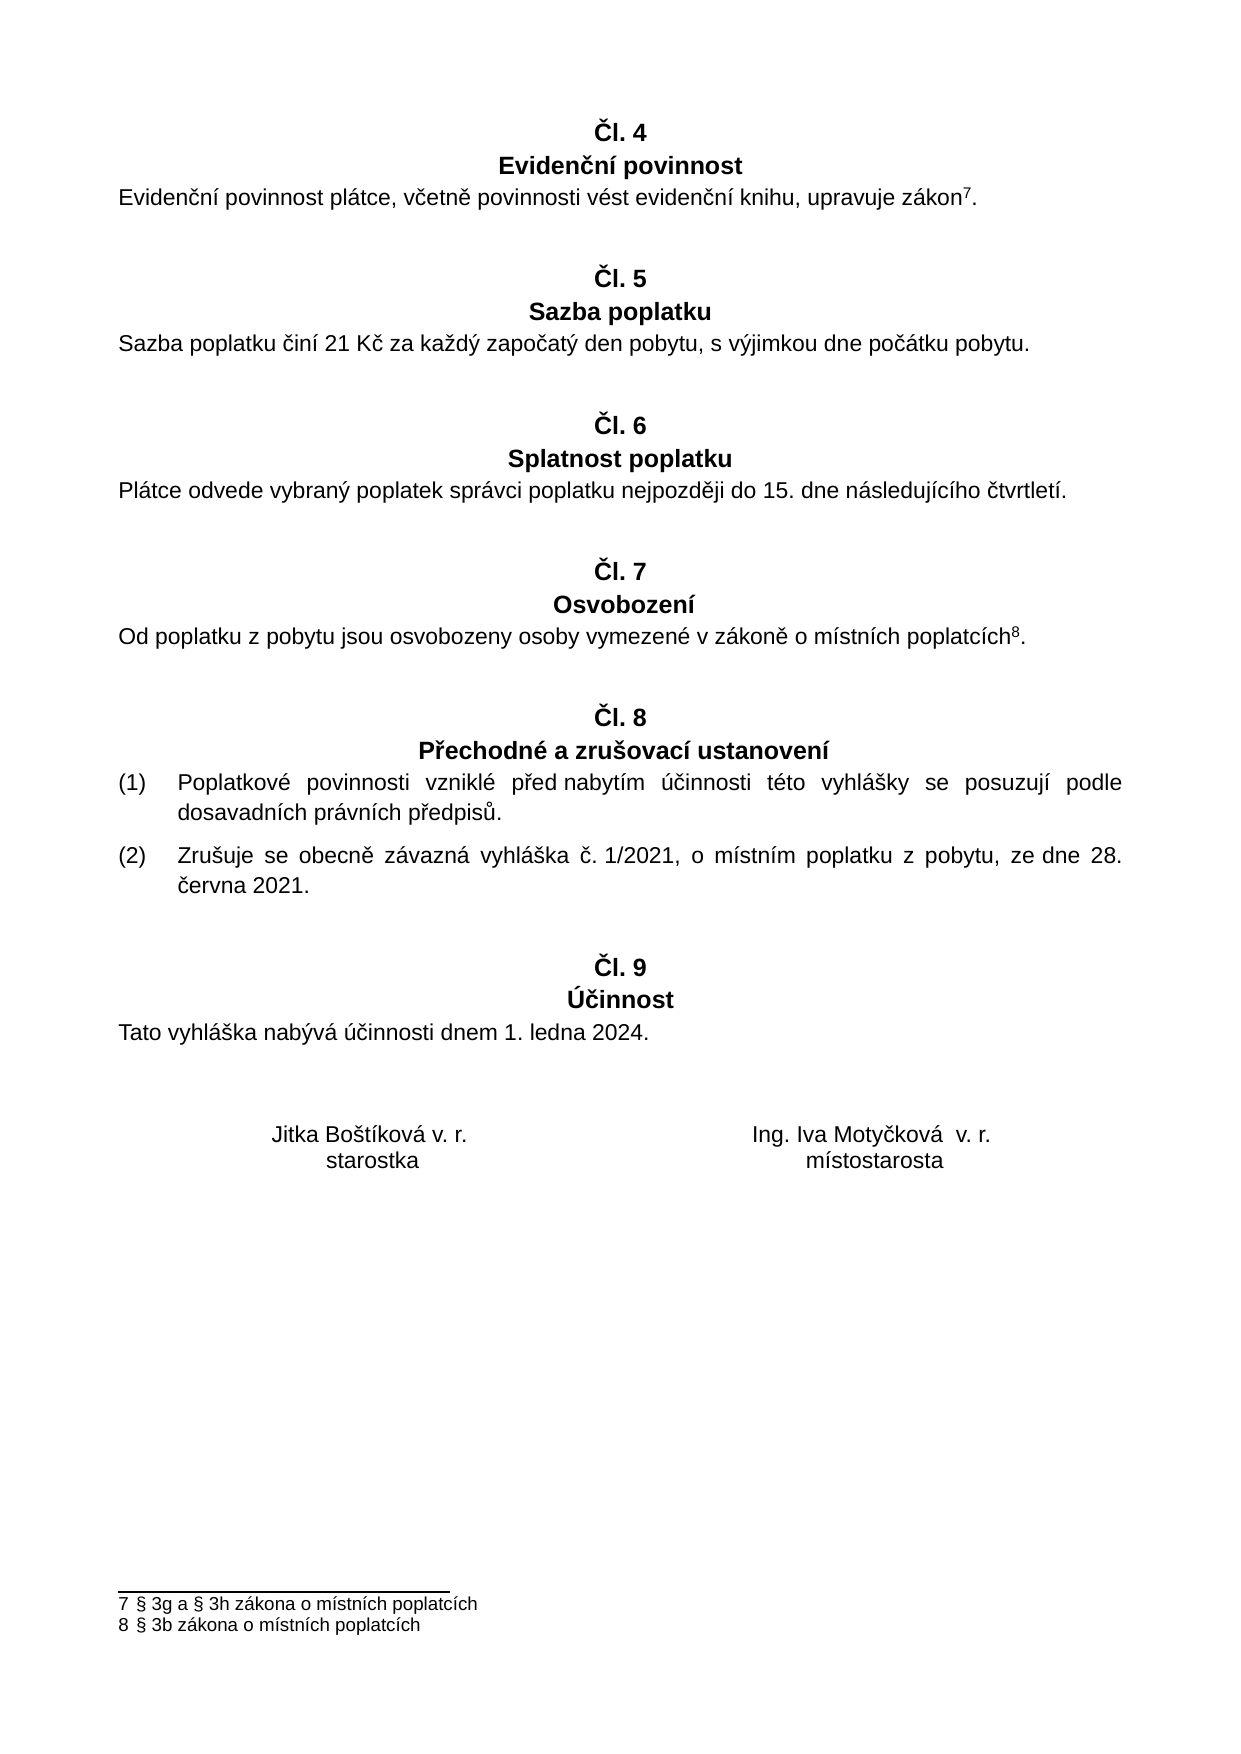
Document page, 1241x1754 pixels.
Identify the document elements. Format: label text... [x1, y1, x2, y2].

subtitle Čl. 4 Evidenční povinnost [118, 118, 1122, 180]
subtitle Čl. 7 Osvobození [118, 557, 1122, 619]
subtitle Čl. 5 Sazba poplatku [118, 264, 1122, 326]
text Evidenční povinnost plátce, včetně povinnosti vést evidenční knihu, upravuje zákon. [118, 184, 1122, 211]
table_header Ing. Iva Motyčková v. r. místostarosta [620, 1061, 1122, 1179]
table_header Jitka Boštíková v. r. starostka [118, 1061, 620, 1179]
text Od poplatku z pobytu jsou osvobozeny osoby vymezené v zákoně o místních poplatcích. [118, 623, 1122, 649]
text § 3b zákona o místních poplatcích [118, 1614, 1122, 1635]
text Plátce odvede vybraný poplatek správci poplatku nejpozději do 15. dne následujícího čtvrtletí. [118, 477, 1122, 503]
table_cell [118, 1179, 620, 1297]
table_cell [620, 1179, 1122, 1297]
subtitle Čl. 9 Účinnost [118, 952, 1122, 1014]
subtitle Čl. 8 Přechodné a zrušovací ustanovení [118, 703, 1122, 765]
text Tato vyhláška nabývá účinnosti dnem 1. ledna 2024. [118, 1018, 1122, 1045]
text § 3g a § 3h zákona o místních poplatcích [118, 1592, 1122, 1614]
list Poplatkové povinnosti vzniklé před nabytím účinnosti této vyhlášky se posuzují podle dosavadních právních předpisů. [118, 769, 1122, 826]
subtitle Čl. 6 Splatnost poplatku [118, 411, 1122, 472]
text Sazba poplatku činí 21 Kč za každý započatý den pobytu, s výjimkou dne počátku pobytu. [118, 330, 1122, 357]
list Zrušuje se obecně závazná vyhláška č. 1/2021, o místním poplatku z pobytu, ze dne 28. června 2021. [118, 842, 1122, 899]
